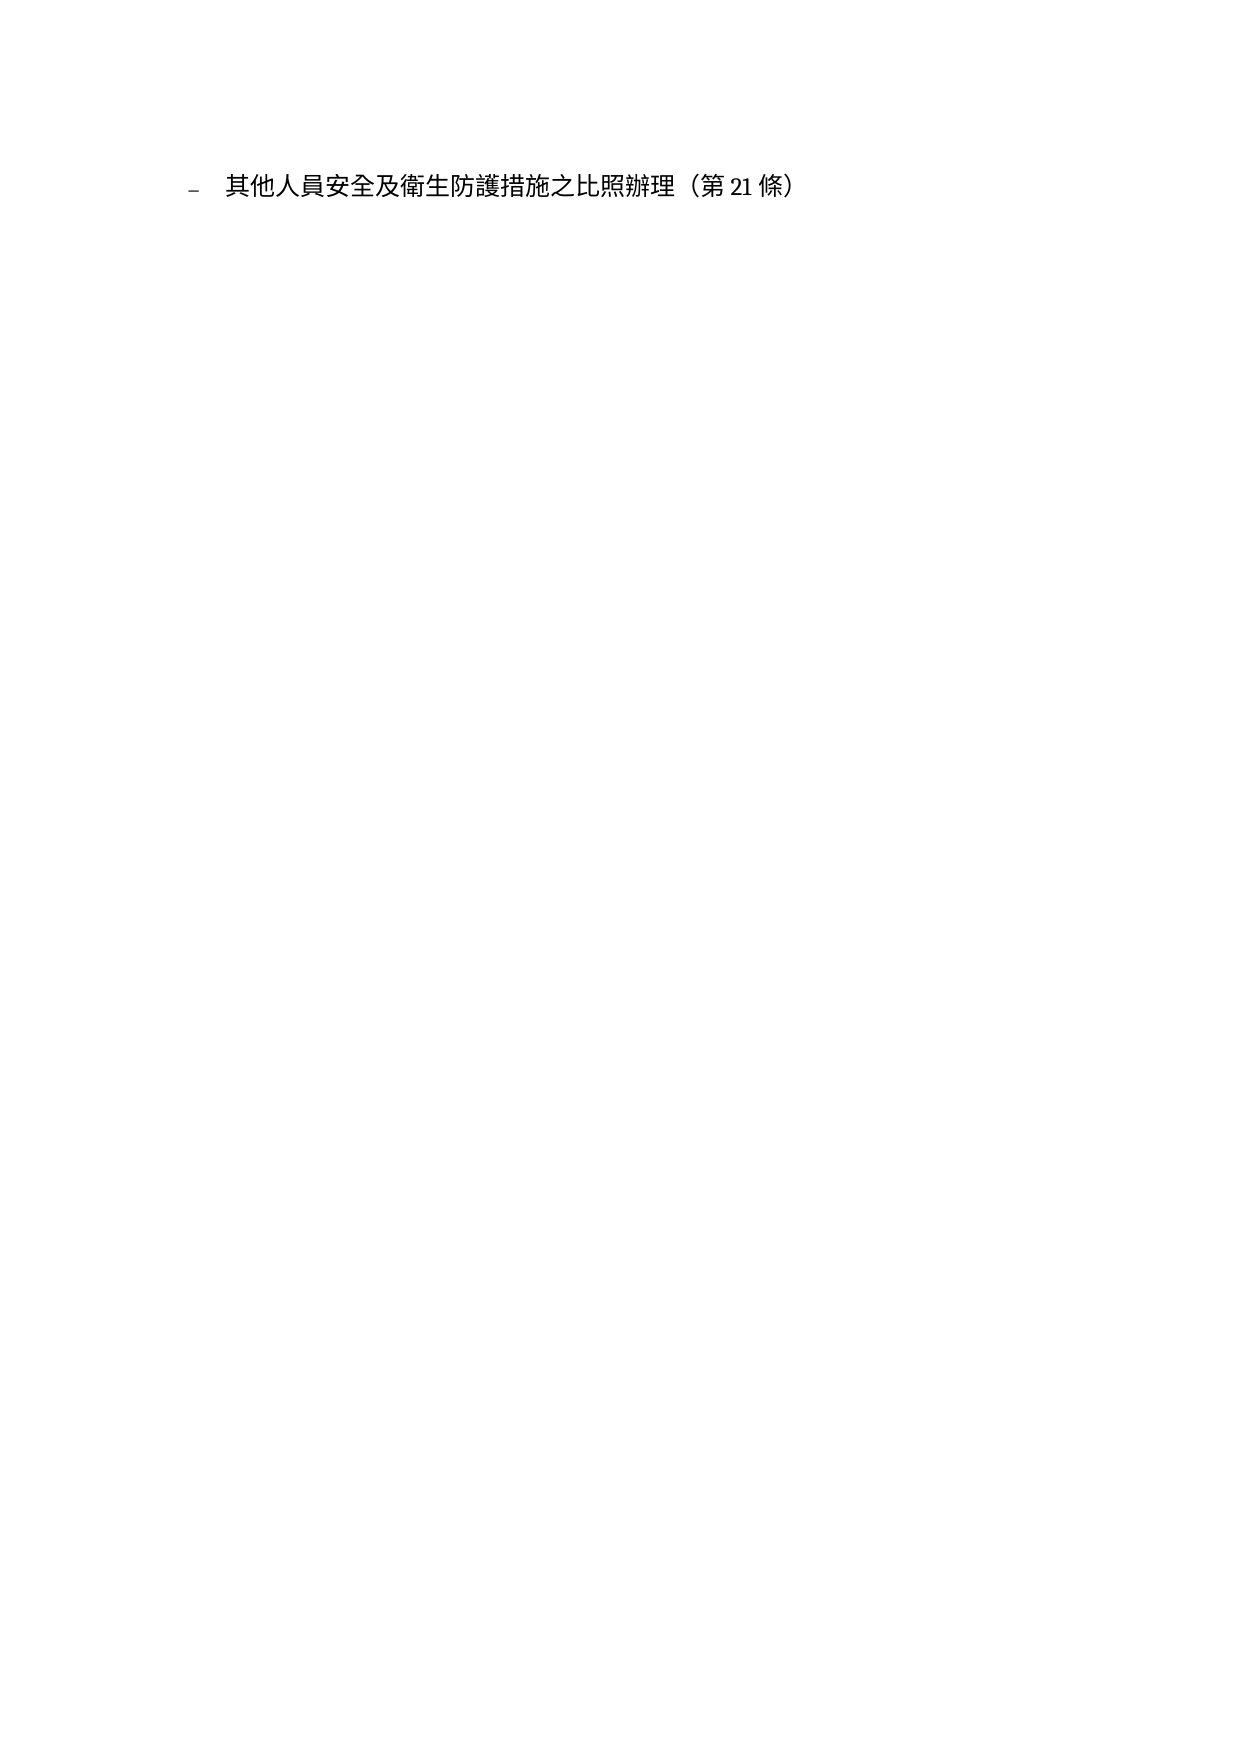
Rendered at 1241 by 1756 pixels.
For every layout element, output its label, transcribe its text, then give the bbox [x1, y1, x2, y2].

picture [187, 178, 213, 204]
text 其他人員安全及衛生防護措施之比照辦理（第 21 條） [225, 167, 1119, 203]
